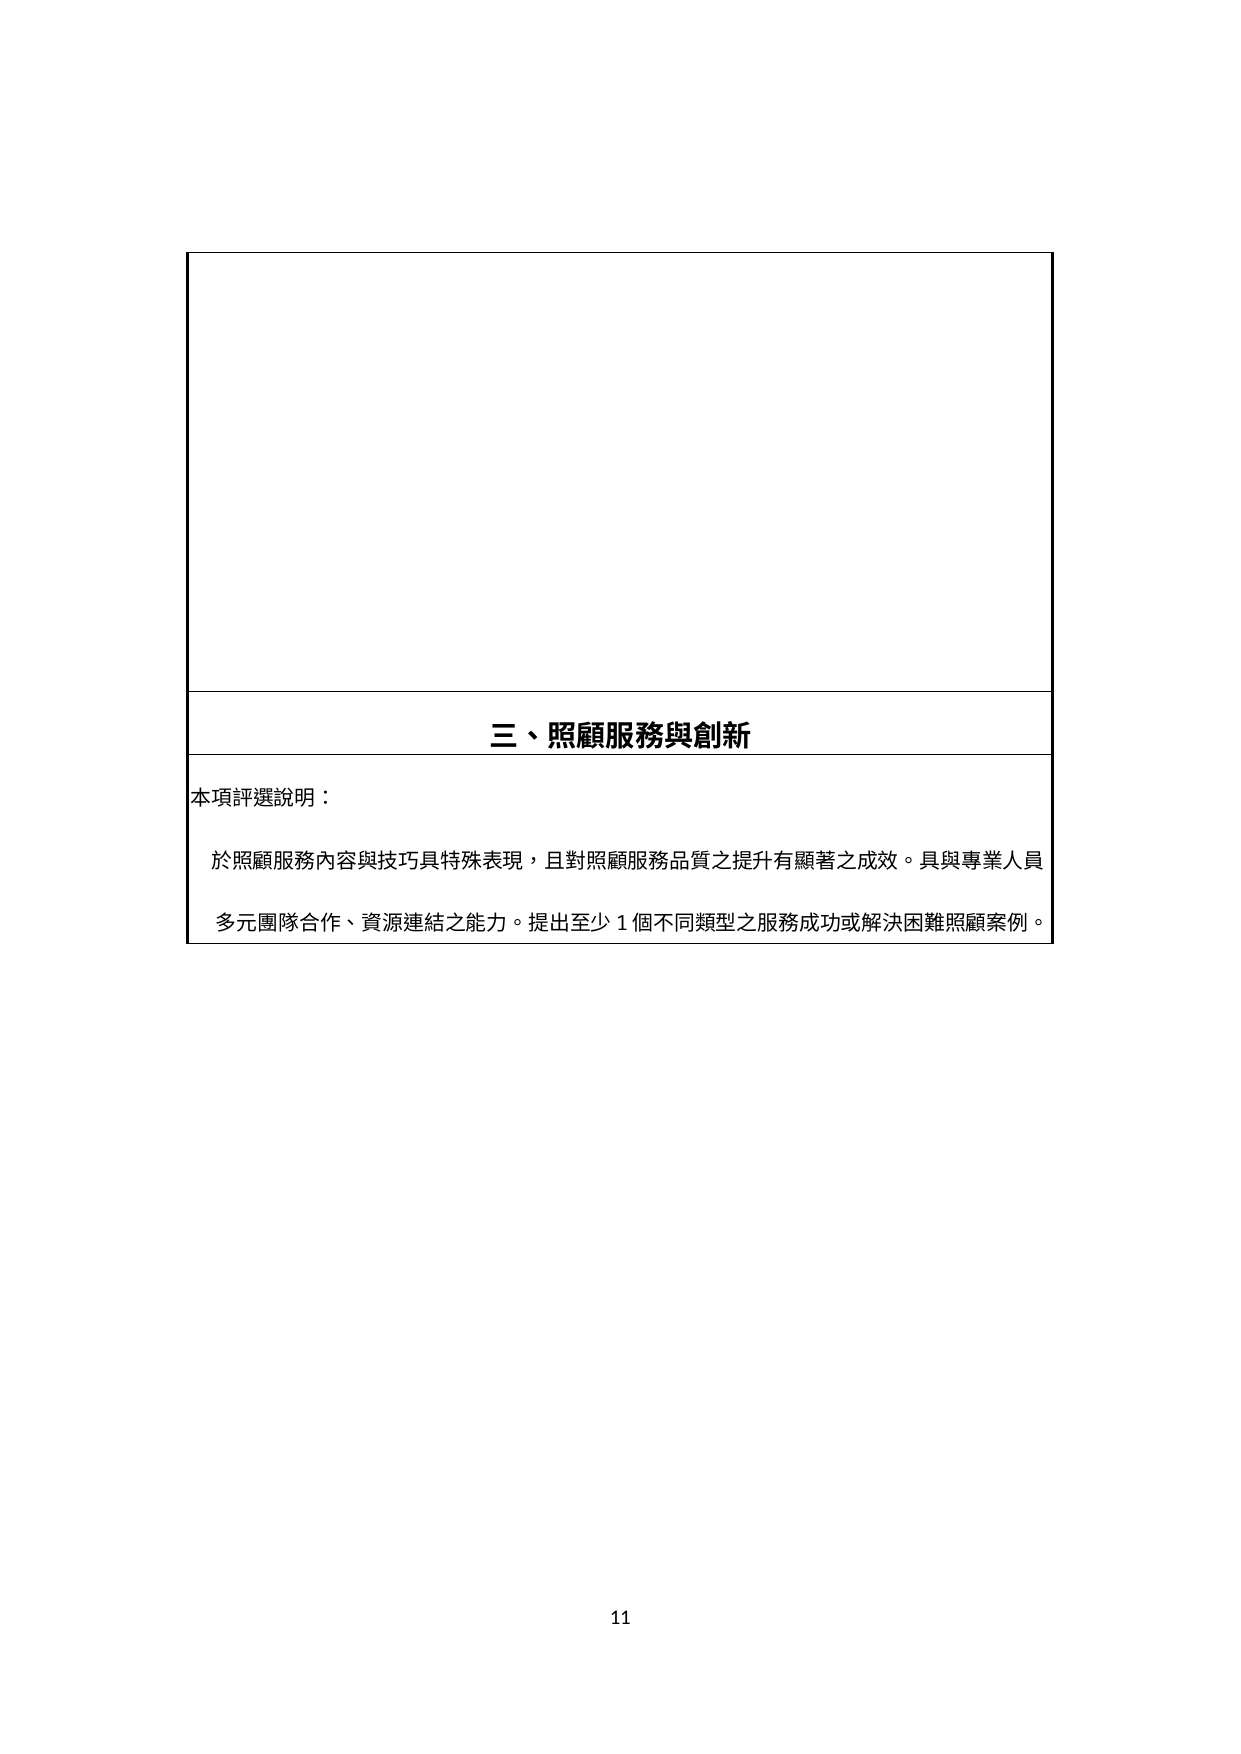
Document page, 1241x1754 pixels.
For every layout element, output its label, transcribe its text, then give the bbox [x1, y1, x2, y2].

table_cell 本項評選說明： 於照顧服務內容與技巧具特殊表現，且對照顧服務品質之提升有顯著之成效。具與專業人員多元團隊合作、資源連結之能力。提出至少1個不同類型之服務成功或解決困難照顧案例。 [189, 755, 1051, 943]
table_cell [189, 253, 1051, 691]
table_cell 三、照顧服務與創新 [189, 692, 1051, 754]
